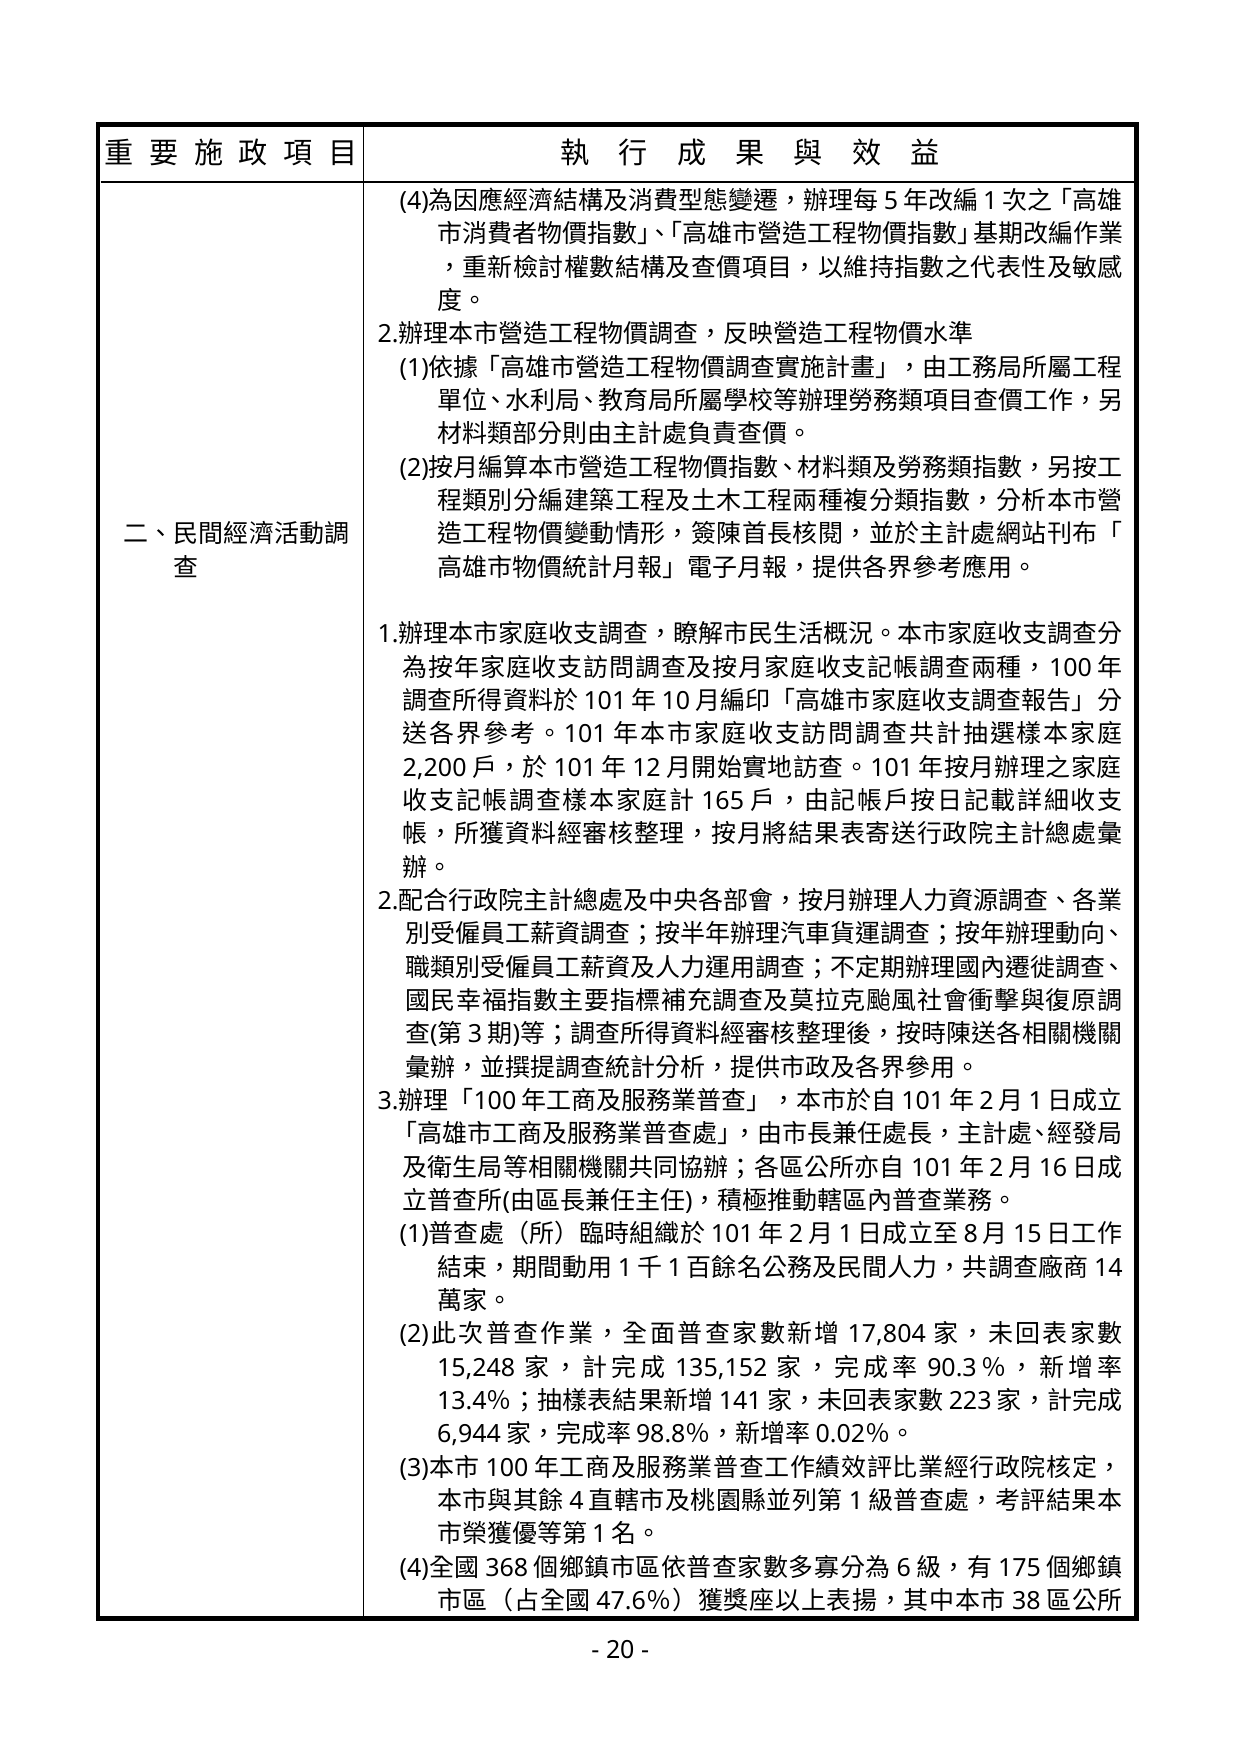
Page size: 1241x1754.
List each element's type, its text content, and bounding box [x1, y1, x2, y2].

table_cell 二、民間經濟活動調查 [100, 182, 363, 1616]
table_header 重要施政項目 [100, 127, 363, 181]
table_cell (4)為因應經濟結構及消費型態變遷，辦理每5年改編1次之「高雄市消費者物價指數」、「高雄市營造工程物價指數」基期改編作業，重新檢討權數結構及查價項目，以維持指數之代表性及敏感度。 2.辦理本市營造工程物價調查，反映營造工程物價水準 (1)依據「高雄市營造工程物價調查實施計畫」，由工務局所屬工程單位、水利局、教育局所屬學校等辦理勞務類項目查價工作，另材料類部分則由主計處負責查價。 (2)按月編算本市營造工程物價指數、材料類及勞務類指數，另按工程類別分編建築工程及土木工程兩種複分類指數，分析本市營造工程物價變動情形，簽陳首長核閱，並於主計處網站刊布「高雄市物價統計月報」電子月報，提供各界參考應用。 1.辦理本市家庭收支調查，瞭解市民生活概況。本市家庭收支調查分為按年家庭收支訪問調查及按月家庭收支記帳調查兩種，100年調查所得資料於101年10月編印「高雄市家庭收支調查報告」分送各界參考。101年本市家庭收支訪問調查共計抽選樣本家庭2,200戶，於101年12月開始實地訪查。101年按月辦理之家庭收支記帳調查樣本家庭計165戶，由記帳戶按日記載詳細收支帳，所獲資料經審核整理，按月將結果表寄送行政院主計總處彙辦。 2.配合行政院主計總處及中央各部會，按月辦理人力資源調查、各業別受僱員工薪資調查；按半年辦理汽車貨運調查；按年辦理動向、職類別受僱員工薪資及人力運用調查；不定期辦理國內遷徙調查、國民幸福指數主要指標補充調查及莫拉克颱風社會衝擊與復原調查(第3期)等；調查所得資料經審核整理後，按時陳送各相關機關彙辦，並撰提調查統計分析，提供市政及各界參用。 3.辦理「100年工商及服務業普查」，本市於自101年2月1日成立「高雄市工商及服務業普查處」，由市長兼任處長，主計處、經發局及衛生局等相關機關共同協辦；各區公所亦自101年2月16日成立普查所(由區長兼任主任)，積極推動轄區內普查業務。 (1)普查處（所）臨時組織於101年2月1日成立至8月15日工作結束，期間動用1千1百餘名公務及民間人力，共調查廠商14萬家。 (2)此次普查作業，全面普查家數新增17,804家，未回表家數15,248家，計完成135,152家，完成率90.3％，新增率13.4％；抽樣表結果新增141家，未回表家數223家，計完成6,944家，完成率98.8％，新增率0.02％。 (3)本市100年工商及服務業普查工作績效評比業經行政院核定，本市與其餘4直轄市及桃園縣並列第1級普查處，考評結果本市榮獲優等第1名。 (4)全國368個鄉鎮市區依普查家數多寡分為6級，有175個鄉鎮市區（占全國47.6％）獲獎座以上表揚，其中本市38區公所 [364, 183, 1134, 1616]
table_header 執 行 成 果 與 效 益 [364, 127, 1134, 181]
